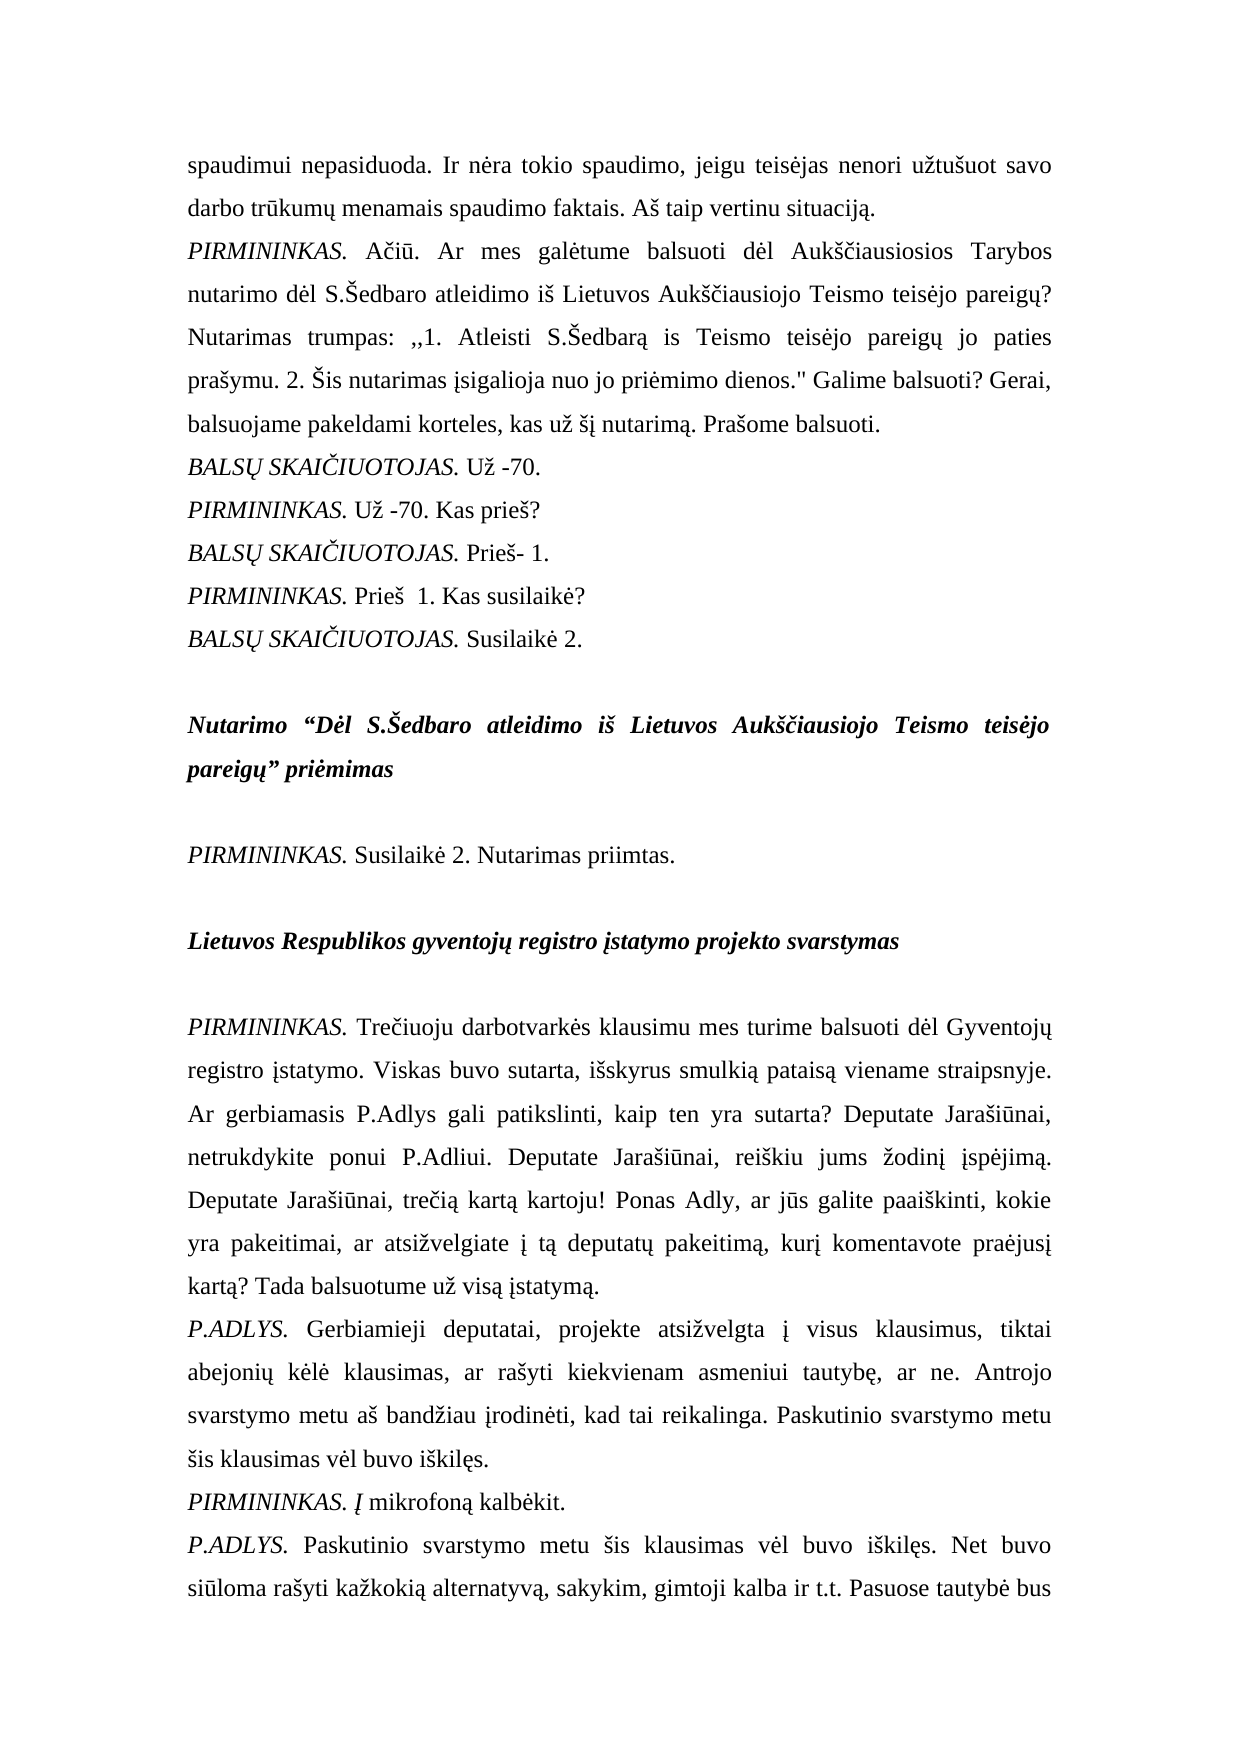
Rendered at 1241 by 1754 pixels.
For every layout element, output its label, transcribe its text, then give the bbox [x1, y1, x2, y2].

text BALSŲ SKAIČIUOTOJAS. Už -70. [187, 452, 1053, 481]
text P.ADLYS. Paskutinio svarstymo metu šis klausimas vėl buvo iškilęs. Net buvo siūloma rašyti kažkokią alternatyvą, sakykim, gimtoji kalba ir t.t. Pasuose tautybė bus [187, 1530, 1053, 1602]
text PIRMININKAS. Į mikrofoną kalbėkit. [187, 1487, 1053, 1516]
text PIRMININKAS. Trečiuoju darbotvarkės klausimu mes turime balsuoti dėl Gyventojų registro įstatymo. Viskas buvo sutarta, išskyrus smulkią pataisą viename straipsnyje. Ar gerbiamasis P.Adlys gali patikslinti, kaip ten yra sutarta? Deputate Jarašiūnai, netrukdykite ponui P.Adliui. Deputate Jarašiūnai, reiškiu jums žodinį įspėjimą. Deputate Jarašiūnai, trečią kartą kartoju! Ponas Adly, ar jūs galite paaiškinti, kokie yra pakeitimai, ar atsižvelgiate į tą deputatų pakeitimą, kurį komentavote praėjusį kartą? Tada balsuotume už visą įstatymą. [187, 1012, 1053, 1300]
text P.ADLYS. Gerbiamieji deputatai, projekte atsižvelgta į visus klausimus, tiktai abejonių kėlė klausimas, ar rašyti kiekvienam asmeniui tautybę, ar ne. Antrojo svarstymo metu aš bandžiau įrodinėti, kad tai reikalinga. Paskutinio svarstymo metu šis klausimas vėl buvo iškilęs. [187, 1314, 1053, 1472]
subtitle Nutarimo “Dėl S.Šedbaro atleidimo iš Lietuvos Aukščiausiojo Teismo teisėjo pareigų” priėmimas [187, 711, 1053, 782]
text BALSŲ SKAIČIUOTOJAS. Susilaikė 2. [187, 624, 1053, 653]
text PIRMININKAS. Prieš 1. Kas susilaikė? [187, 581, 1053, 610]
text spaudimui nepasiduoda. Ir nėra tokio spaudimo, jeigu teisėjas nenori užtušuot savo darbo trūkumų menamais spaudimo faktais. Aš taip vertinu situaciją. [187, 150, 1053, 222]
text PIRMININKAS. Ačiū. Ar mes galėtume balsuoti dėl Aukščiausiosios Tarybos nutarimo dėl S.Šedbaro atleidimo iš Lietuvos Aukščiausiojo Teismo teisėjo pareigų? Nutarimas trumpas: ,,1. Atleisti S.Šedbarą is Teismo teisėjo pareigų jo paties prašymu. 2. Šis nutarimas įsigalioja nuo jo priėmimo dienos." Galime balsuoti? Gerai, balsuojame pakeldami korteles, kas už šį nutarimą. Prašome balsuoti. [187, 236, 1053, 437]
text PIRMININKAS. Už -70. Kas prieš? [187, 495, 1053, 524]
text BALSŲ SKAIČIUOTOJAS. Prieš- 1. [187, 538, 1053, 567]
text PIRMININKAS. Susilaikė 2. Nutarimas priimtas. [187, 840, 1053, 869]
subtitle Lietuvos Respublikos gyventojų registro įstatymo projekto svarstymas [187, 926, 1053, 955]
